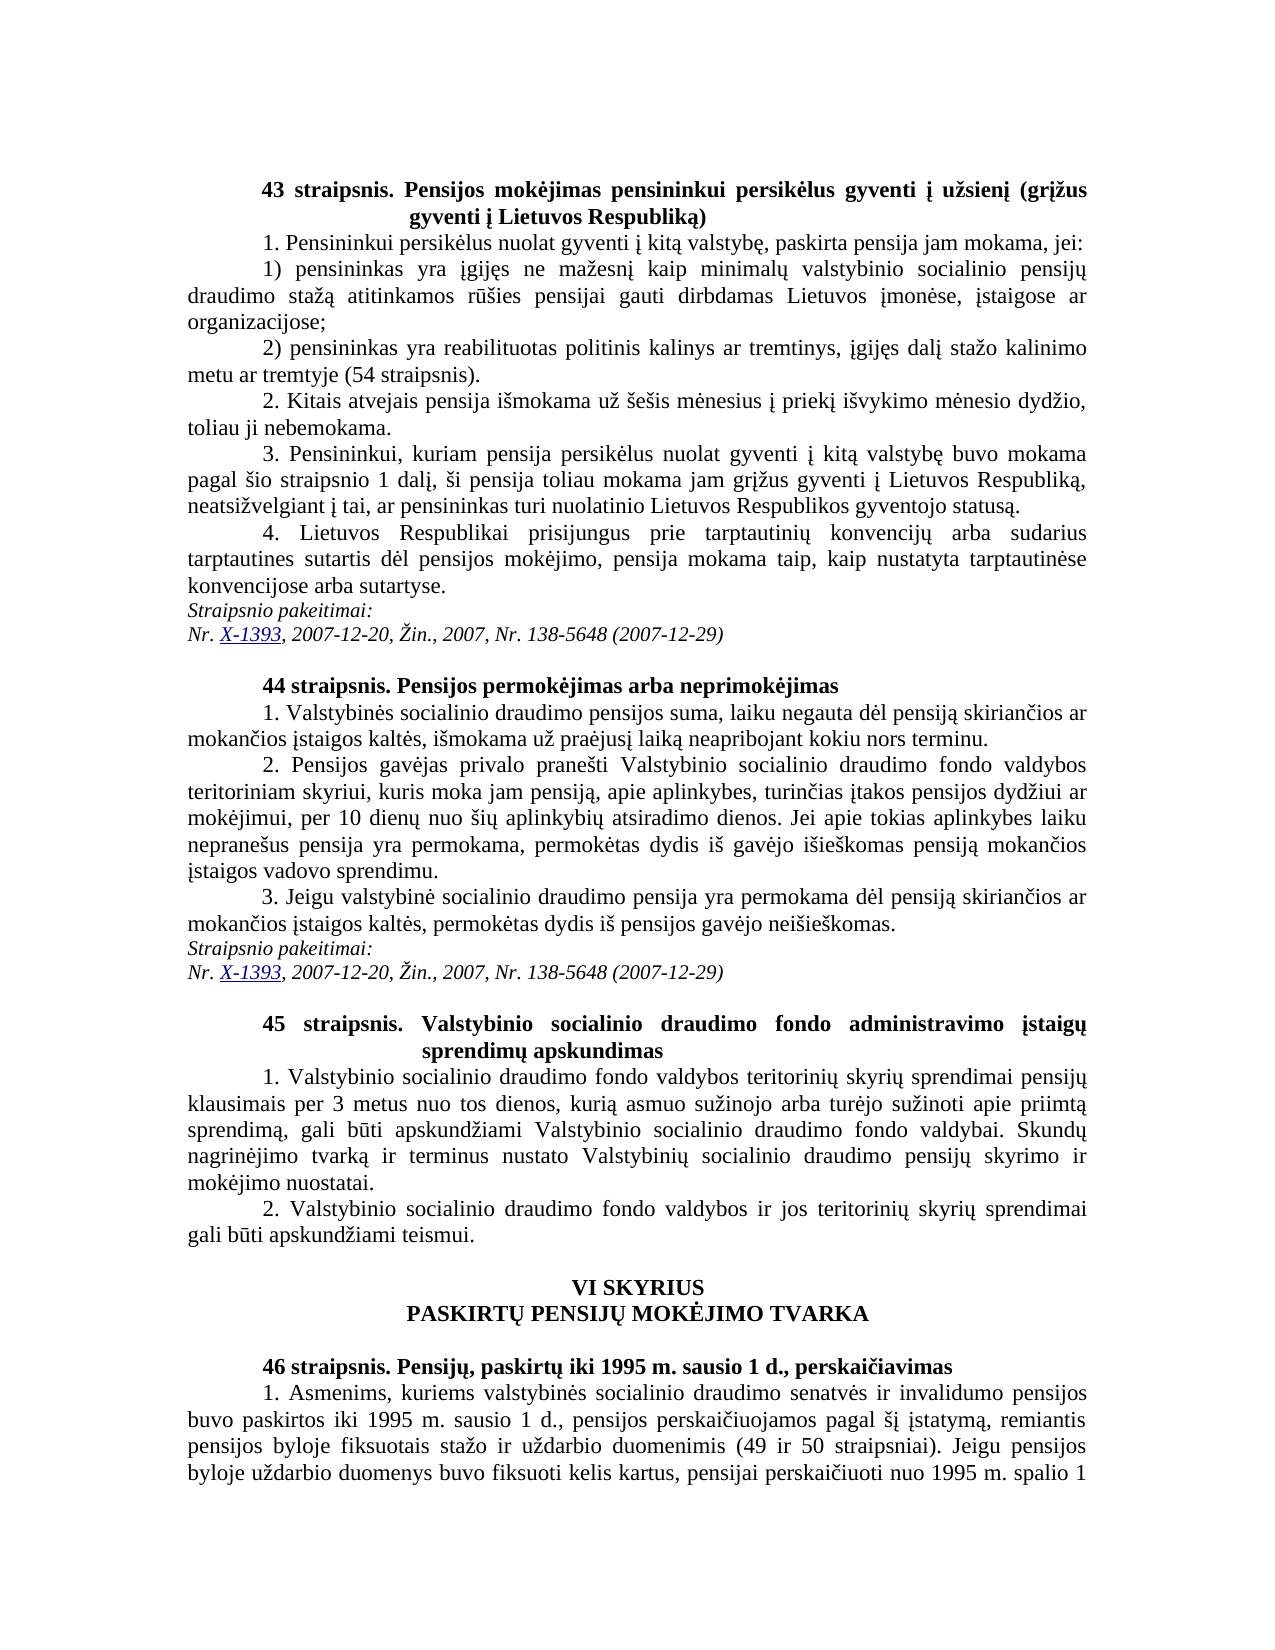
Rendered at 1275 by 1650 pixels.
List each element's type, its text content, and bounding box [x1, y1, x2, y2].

subtitle VI SKYRIUS [187, 1274, 1088, 1300]
text 3. Jeigu valstybinė socialinio draudimo pensija yra permokama dėl pensiją skiriančios ar mokančios įstaigos kaltės, permokėtas dydis iš pensijos gavėjo neišieškomas. [187, 883, 1087, 936]
subtitle PASKIRTŲ PENSIJŲ MOKĖJIMO TVARKA [187, 1300, 1088, 1327]
text 2. Kitais atvejais pensija išmokama už šešis mėnesius į priekį išvykimo mėnesio dydžio, toliau ji nebemokama. [187, 387, 1088, 440]
text 2) pensininkas yra reabilituotas politinis kalinys ar tremtinys, įgijęs dalį stažo kalinimo metu ar tremtyje (54 straipsnis). [187, 334, 1088, 387]
text 43 straipsnis. Pensijos mokėjimas pensininkui persikėlus gyventi į užsienį (grįžus gyventi į Lietuvos Respubliką) [261, 176, 1088, 229]
text 3. Pensininkui, kuriam pensija persikėlus nuolat gyventi į kitą valstybę buvo mokama pagal šio straipsnio 1 dalį, ši pensija toliau mokama jam grįžus gyventi į Lietuvos Respubliką, neatsižvelgiant į tai, ar pensininkas turi nuolatinio Lietuvos Respublikos gyventojo statusą. [187, 440, 1088, 519]
text Straipsnio pakeitimai: [187, 936, 1088, 960]
text Nr. X-1393, 2007-12-20, Žin., 2007, Nr. 138-5648 (2007-12-29) [187, 622, 1088, 646]
text Nr. X-1393, 2007-12-20, Žin., 2007, Nr. 138-5648 (2007-12-29) [187, 960, 1088, 984]
text 1. Asmenims, kuriems valstybinės socialinio draudimo senatvės ir invalidumo pensijos buvo paskirtos iki 1995 m. sausio 1 d., pensijos perskaičiuojamos pagal šį įstatymą, remiantis pensijos byloje fiksuotais stažo ir uždarbio duomenimis (49 ir 50 straipsniai). Jeigu pensijos byloje uždarbio duomenys buvo fiksuoti kelis kartus, pensijai perskaičiuoti nuo 1995 m. spalio 1 [187, 1379, 1088, 1485]
text 1. Pensininkui persikėlus nuolat gyventi į kitą valstybę, paskirta pensija jam mokama, jei: [187, 229, 1088, 255]
text 1) pensininkas yra įgijęs ne mažesnį kaip minimalų valstybinio socialinio pensijų draudimo stažą atitinkamos rūšies pensijai gauti dirbdamas Lietuvos įmonėse, įstaigose ar organizacijose; [187, 255, 1088, 334]
text 1. Valstybinio socialinio draudimo fondo valdybos teritorinių skyrių sprendimai pensijų klausimais per 3 metus nuo tos dienos, kurią asmuo sužinojo arba turėjo sužinoti apie priimtą sprendimą, gali būti apskundžiami Valstybinio socialinio draudimo fondo valdybai. Skundų nagrinėjimo tvarką ir terminus nustato Valstybinių socialinio draudimo pensijų skyrimo ir mokėjimo nuostatai. [187, 1063, 1088, 1195]
text 46 straipsnis. Pensijų, paskirtų iki 1995 m. sausio 1 d., perskaičiavimas [187, 1353, 1088, 1379]
text 45 straipsnis. Valstybinio socialinio draudimo fondo administravimo įstaigų sprendimų apskundimas [262, 1011, 1088, 1063]
text 4. Lietuvos Respublikai prisijungus prie tarptautinių konvencijų arba sudarius tarptautines sutartis dėl pensijos mokėjimo, pensija mokama taip, kaip nustatyta tarptautinėse konvencijose arba sutartyse. [187, 519, 1088, 598]
text 2. Valstybinio socialinio draudimo fondo valdybos ir jos teritorinių skyrių sprendimai gali būti apskundžiami teismui. [187, 1195, 1088, 1248]
text 1. Valstybinės socialinio draudimo pensijos suma, laiku negauta dėl pensiją skiriančios ar mokančios įstaigos kaltės, išmokama už praėjusį laiką neapribojant kokiu nors terminu. [187, 699, 1088, 752]
text Straipsnio pakeitimai: [187, 598, 1088, 622]
text 44 straipsnis. Pensijos permokėjimas arba neprimokėjimas [187, 672, 1088, 699]
text 2. Pensijos gavėjas privalo pranešti Valstybinio socialinio draudimo fondo valdybos teritoriniam skyriui, kuris moka jam pensiją, apie aplinkybes, turinčias įtakos pensijos dydžiui ar mokėjimui, per 10 dienų nuo šių aplinkybių atsiradimo dienos. Jei apie tokias aplinkybes laiku nepranešus pensija yra permokama, permokėtas dydis iš gavėjo išieškomas pensiją mokančios įstaigos vadovo sprendimu. [187, 752, 1088, 883]
